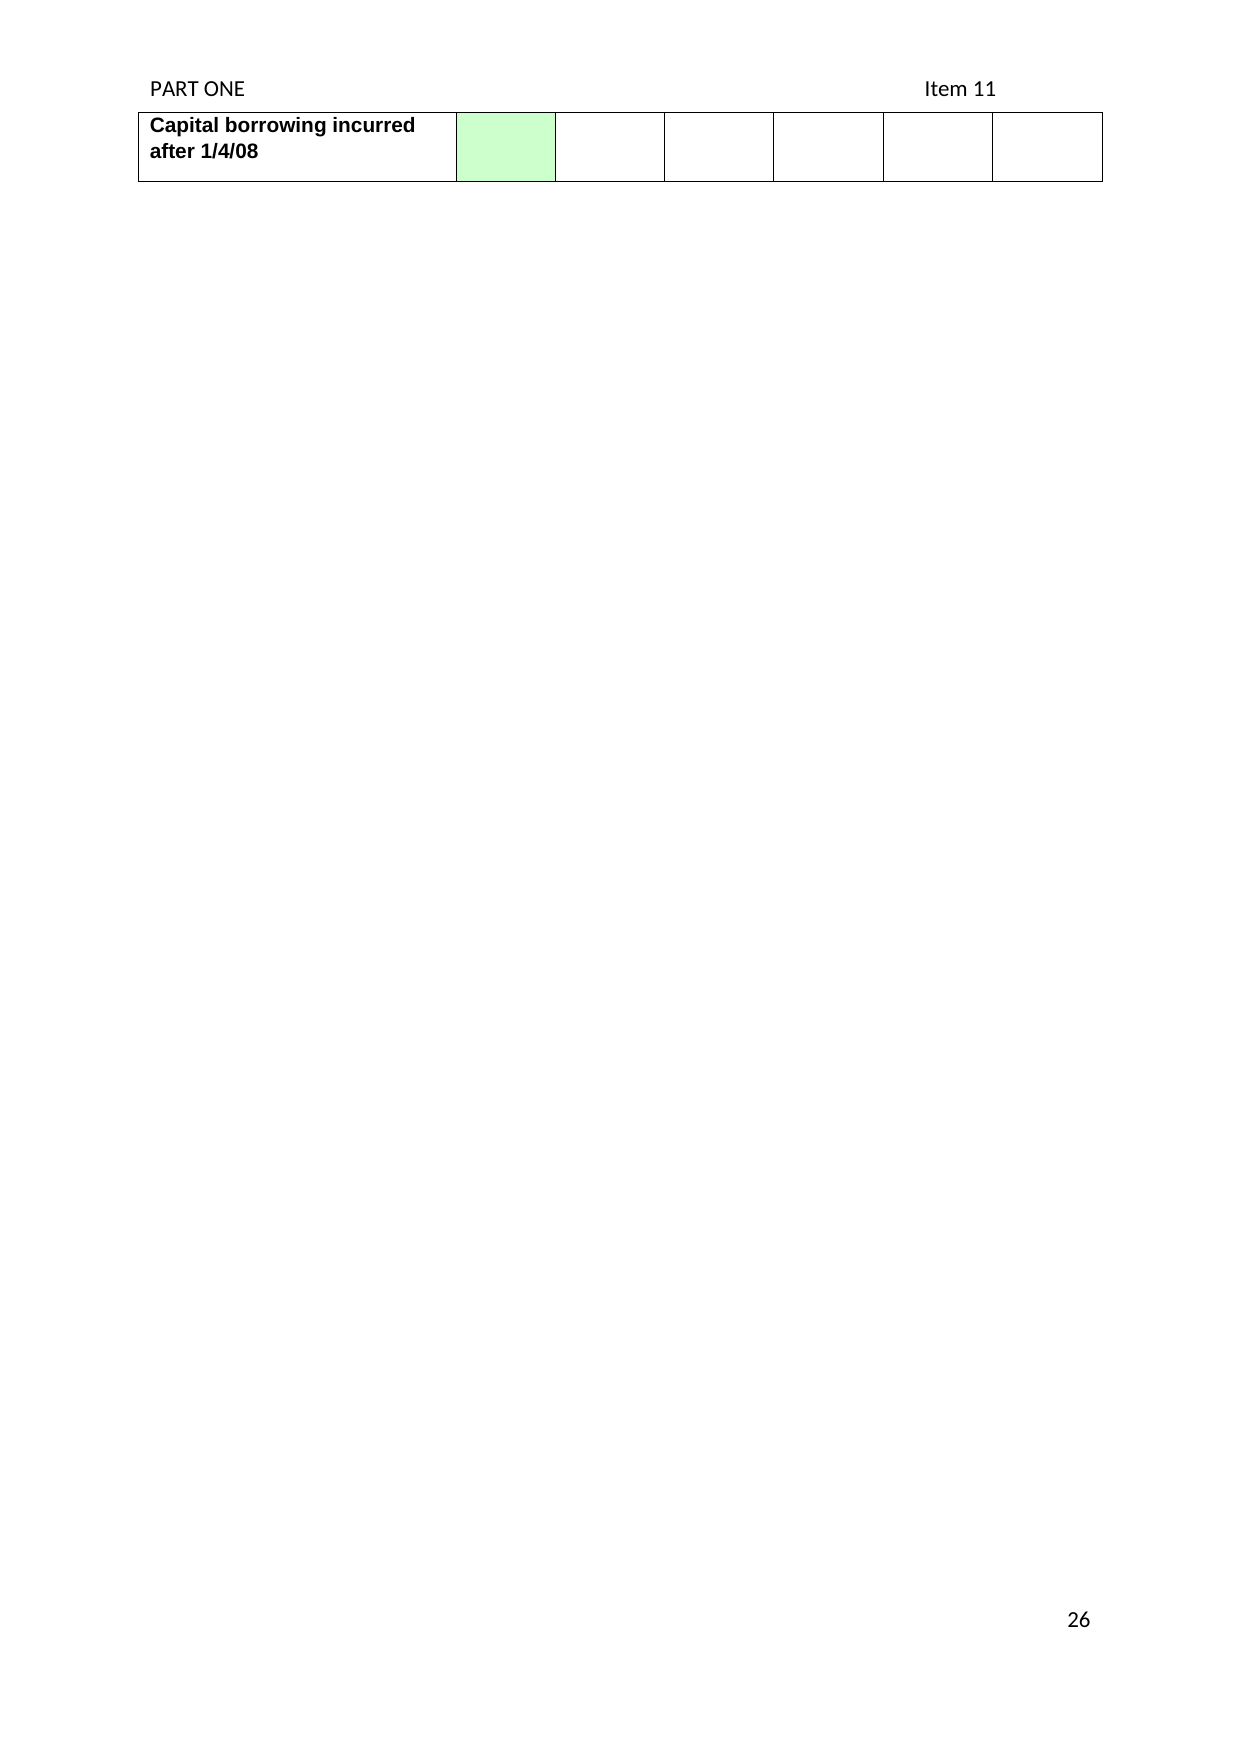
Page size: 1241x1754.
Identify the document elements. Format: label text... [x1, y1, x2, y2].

table_cell [884, 113, 992, 181]
table_cell [457, 113, 555, 181]
table_cell [556, 113, 664, 181]
table_cell Capital borrowing incurred after 1/4/08 [139, 113, 456, 181]
table_cell [774, 113, 883, 181]
table_cell [665, 113, 773, 181]
table_cell [993, 113, 1102, 181]
